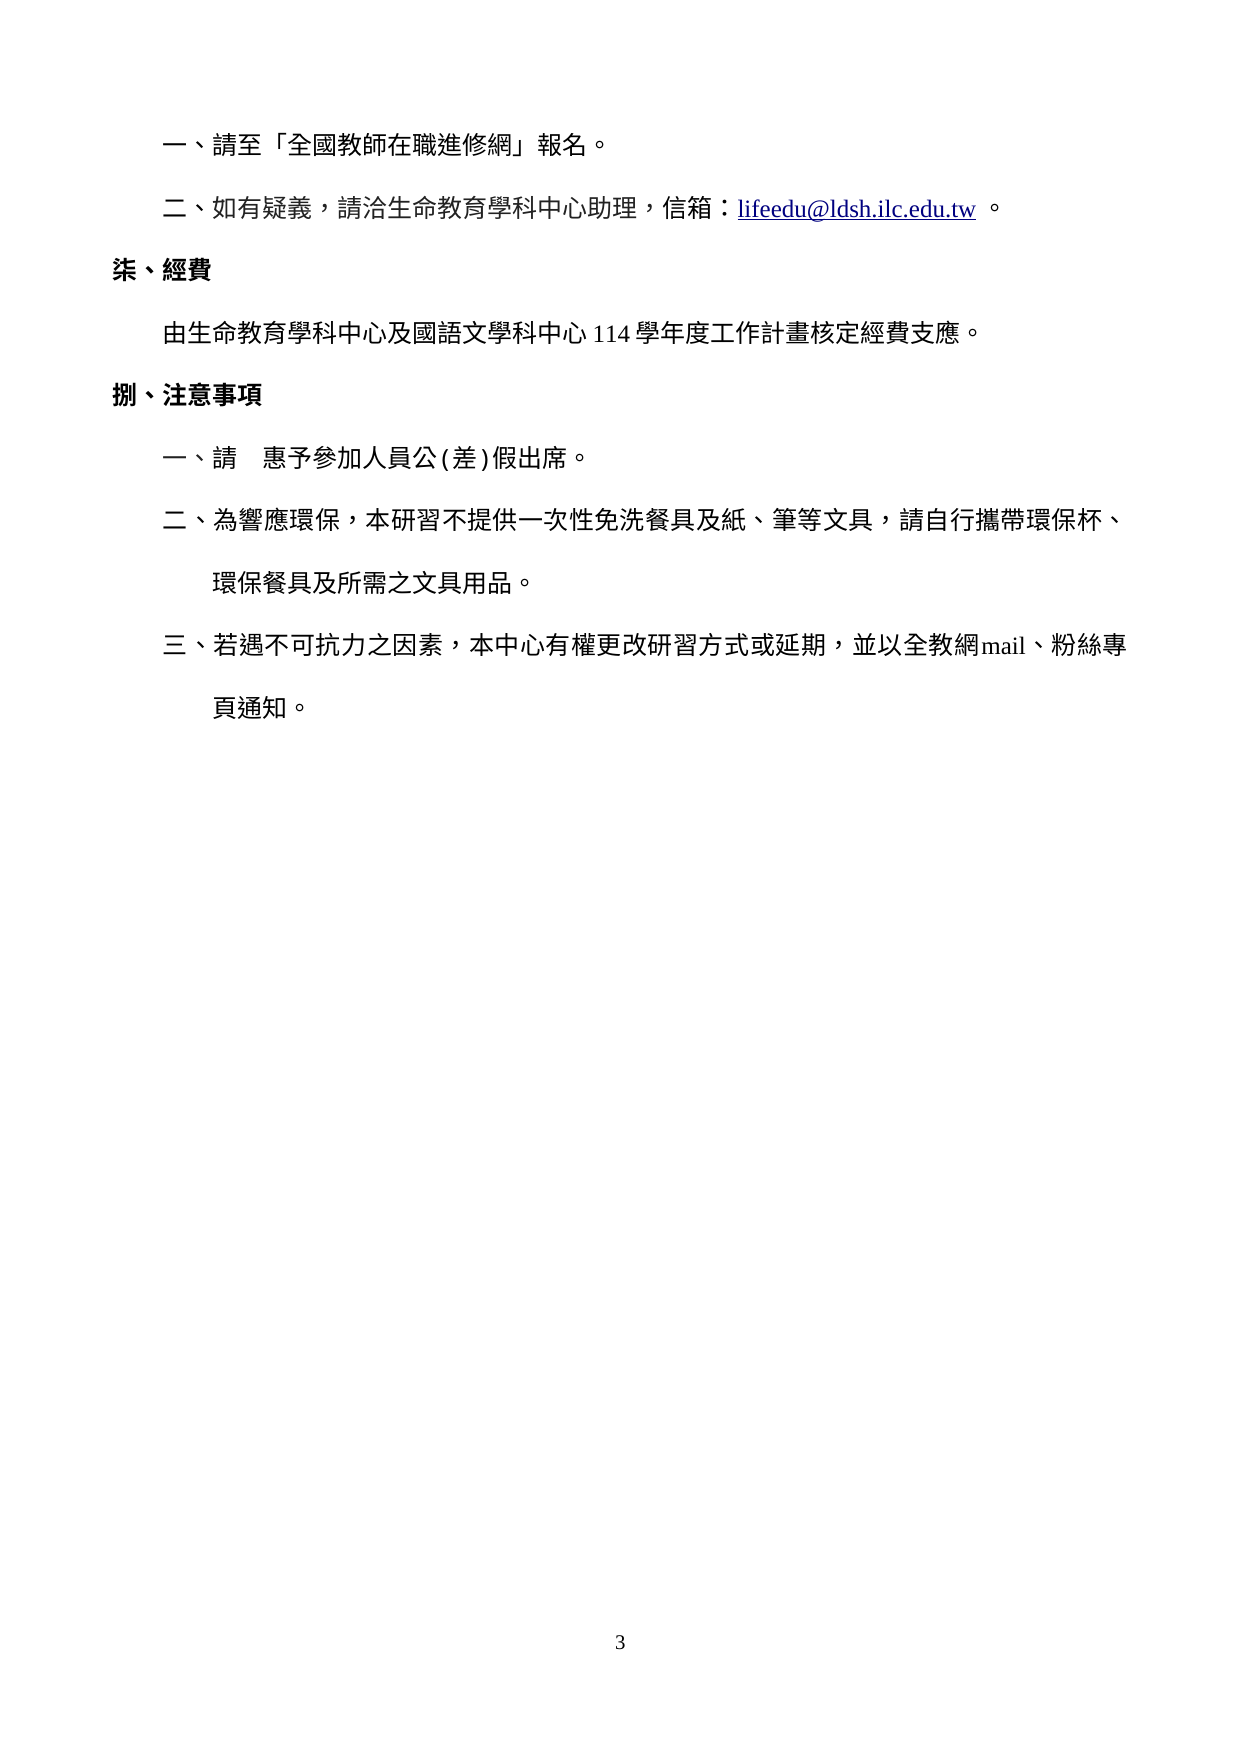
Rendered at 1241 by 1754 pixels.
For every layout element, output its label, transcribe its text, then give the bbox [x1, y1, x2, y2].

text 三、若遇不可抗力之因素，本中心有權更改研習方式或延期，並以全教網mail、粉絲專頁通知。 [162, 602, 1128, 727]
text 一、請 惠予參加人員公(差)假出席。 [162, 414, 1128, 477]
text 捌、注意事項 [112, 352, 1128, 414]
text 二、為響應環保，本研習不提供一次性免洗餐具及紙、筆等文具，請自行攜帶環保杯、環保餐具及所需之文具用品。 [162, 477, 1128, 602]
text 二、如有疑義，請洽生命教育學科中心助理，信箱：lifeedu@ldsh.ilc.edu.tw 。 [162, 164, 1128, 227]
text 柒、經費 [112, 227, 1128, 289]
text 一、請至「全國教師在職進修網」報名。 [162, 102, 1128, 164]
text 由生命教育學科中心及國語文學科中心114學年度工作計畫核定經費支應。 [112, 289, 1128, 352]
